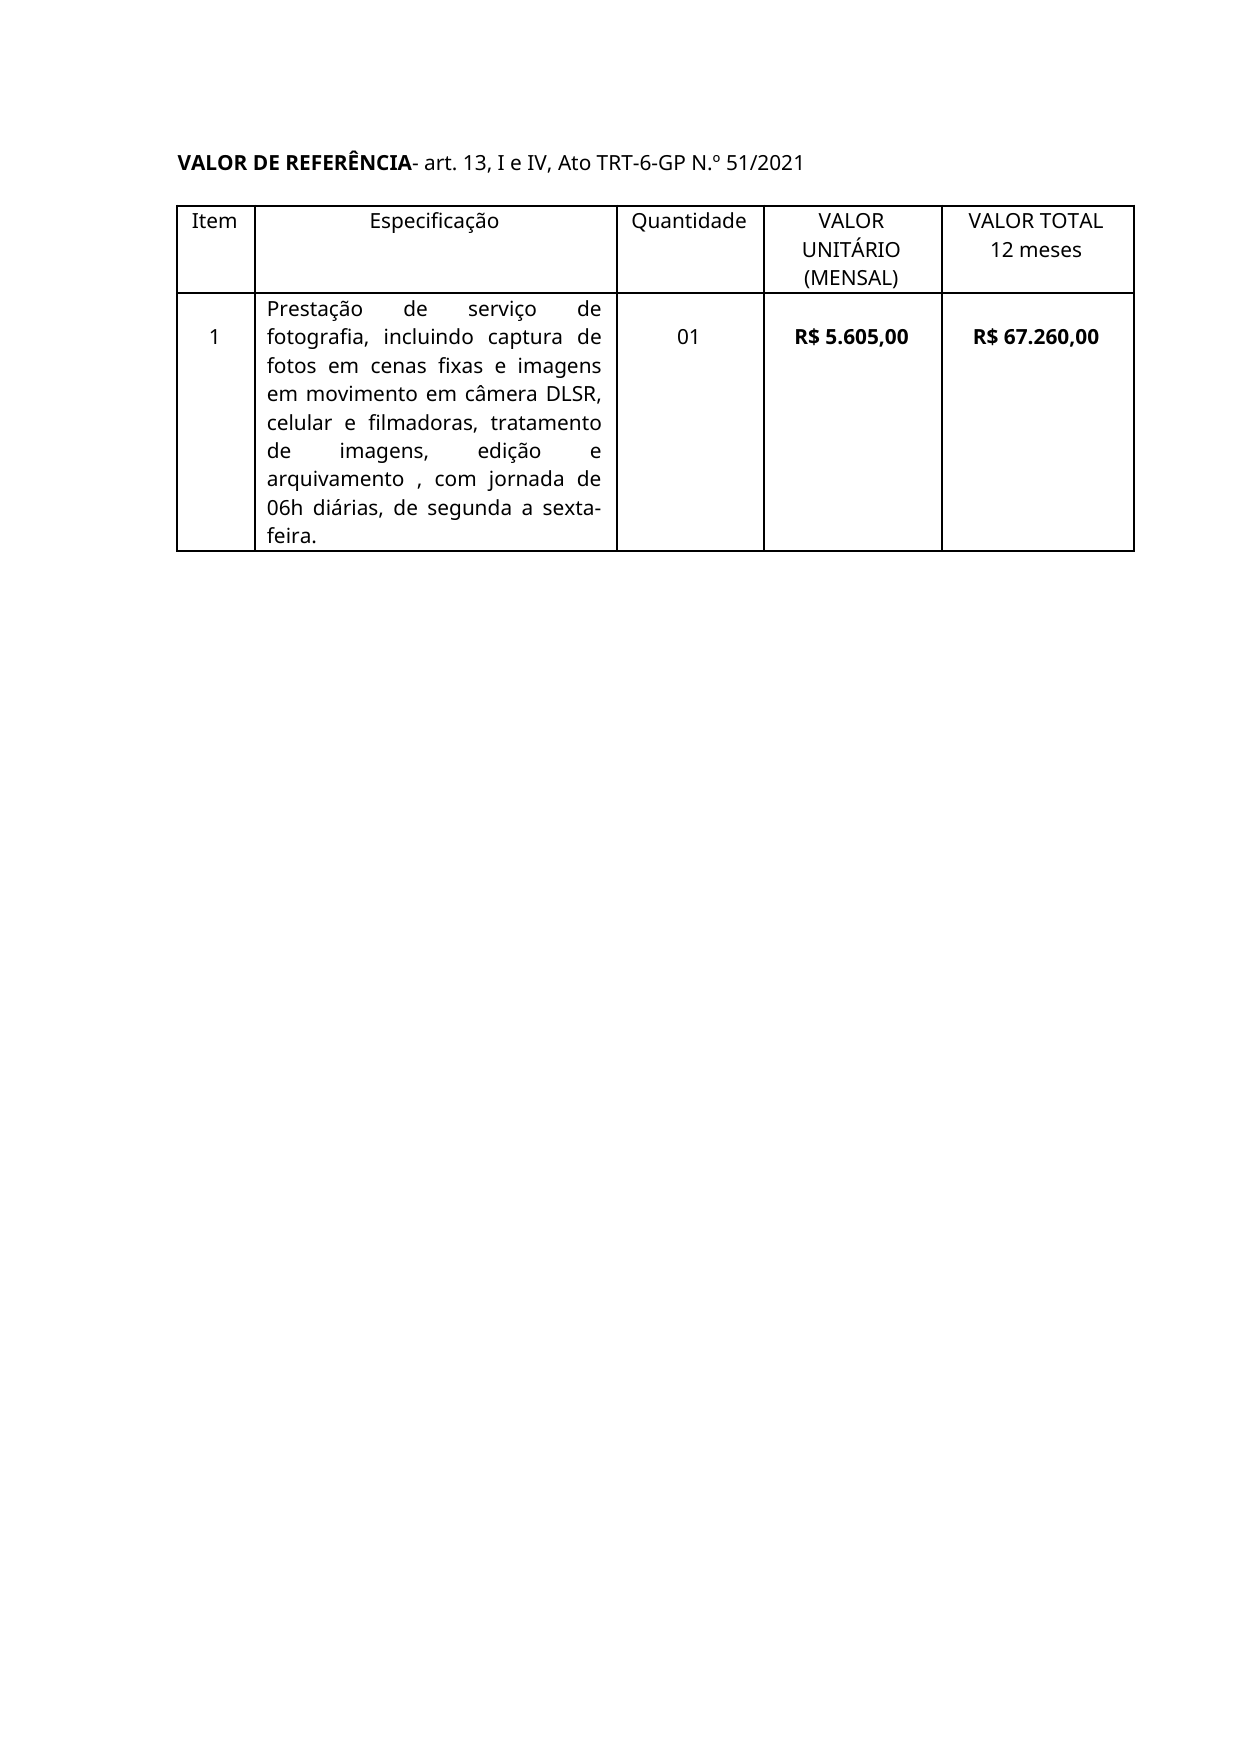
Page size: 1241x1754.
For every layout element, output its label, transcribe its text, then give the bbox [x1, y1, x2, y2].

text VALOR DE REFERÊNCIA- art. 13, I e IV, Ato TRT-6-GP N.º 51/2021 [177, 148, 1063, 176]
table_cell R$ 67.260,00 [943, 294, 1133, 550]
table_header VALOR UNITÁRIO (MENSAL) [765, 207, 941, 292]
table_header Especificação [256, 207, 616, 292]
table_header VALOR TOTAL 12 meses [943, 207, 1133, 292]
table_cell 1 [178, 294, 254, 550]
table_header Quantidade [618, 207, 763, 292]
table_cell 01 [618, 294, 763, 550]
table_cell Prestação de serviço de fotografia, incluindo captura de fotos em cenas fixas e imagens em movimento em câmera DLSR, celular e filmadoras, tratamento de imagens, edição e arquivamento , com jornada de 06h diárias, de segunda a sexta-feira. [256, 294, 616, 550]
table_header Item [178, 207, 254, 292]
table_cell R$ 5.605,00 [765, 294, 941, 550]
